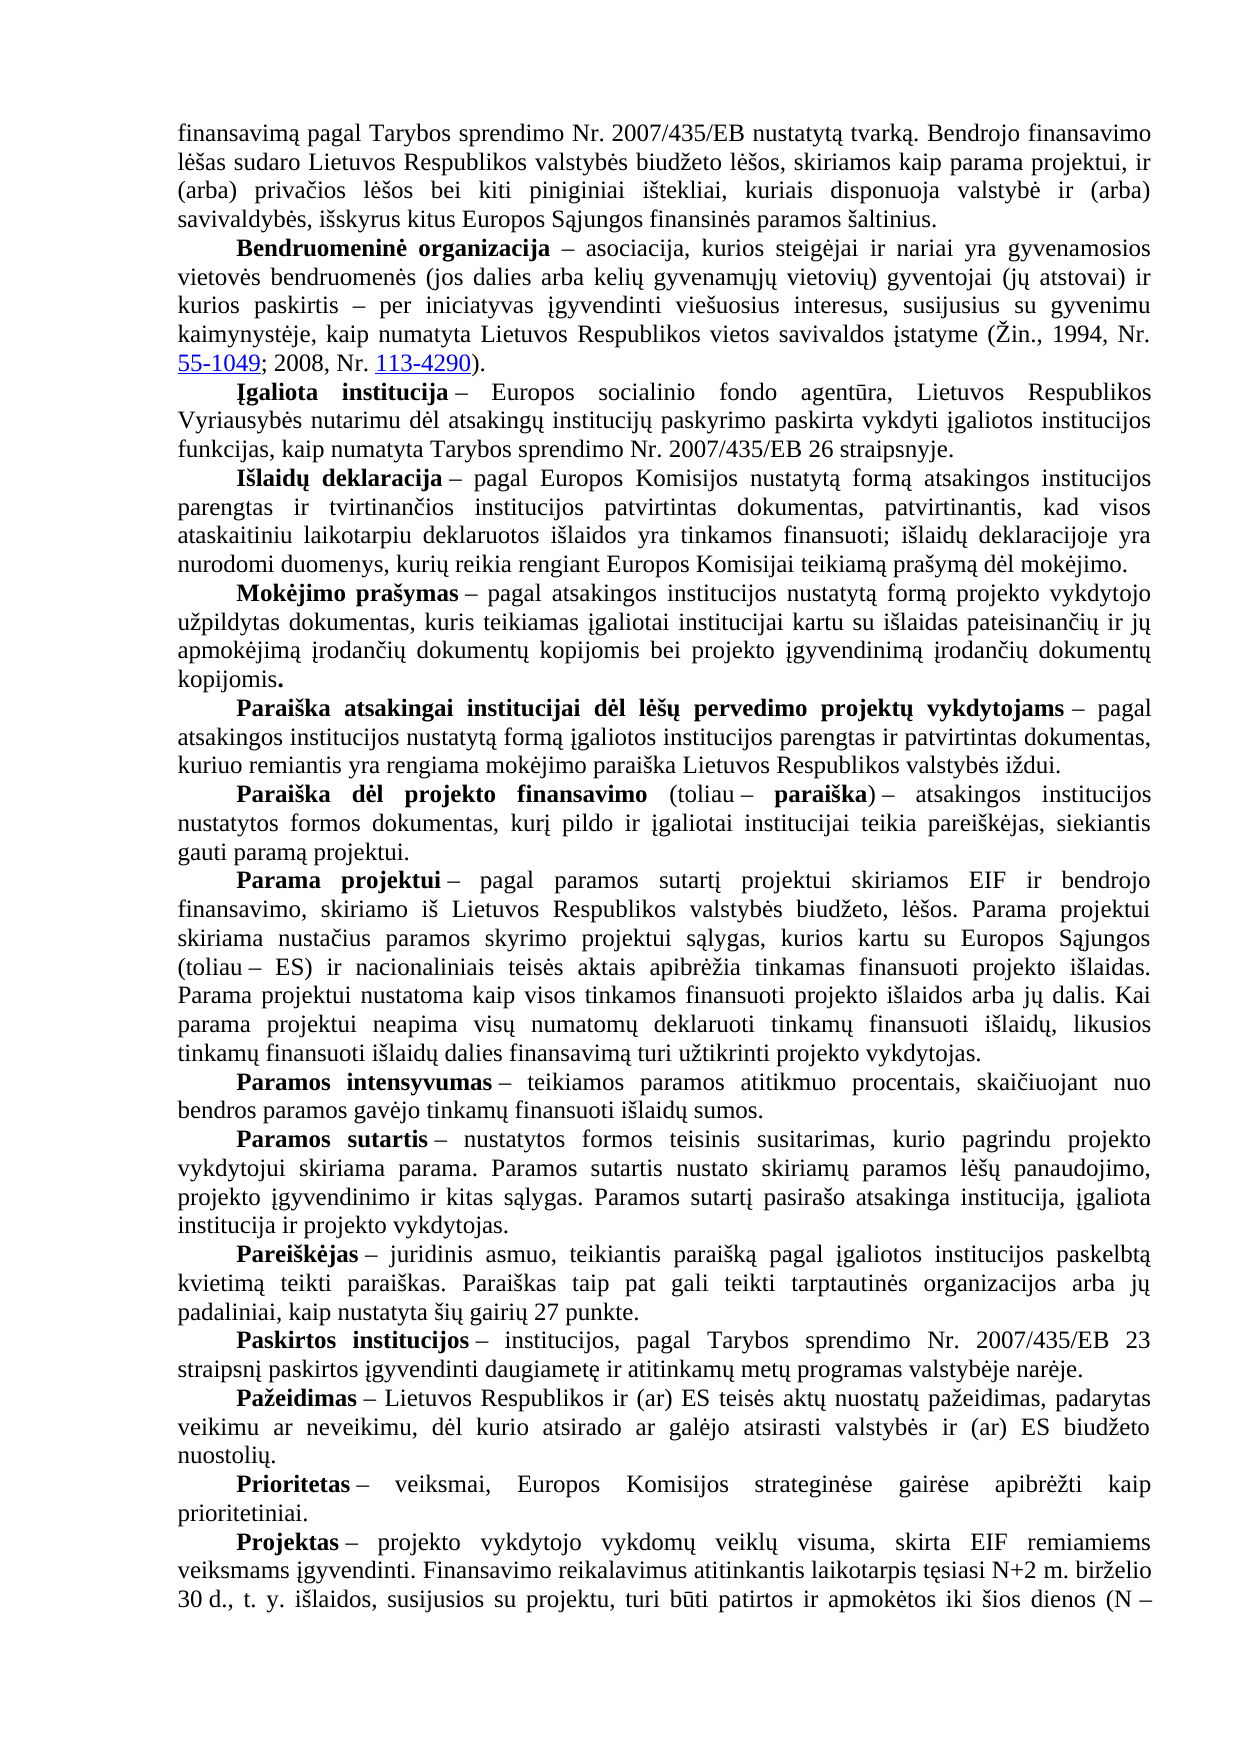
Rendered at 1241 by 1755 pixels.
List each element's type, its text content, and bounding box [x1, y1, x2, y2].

text Išlaidų deklaracija – pagal Europos Komisijos nustatytą formą atsakingos institucijos parengtas ir tvirtinančios institucijos patvirtintas dokumentas, patvirtinantis, kad visos ataskaitiniu laikotarpiu deklaruotos išlaidos yra tinkamos finansuoti; išlaidų deklaracijoje yra nurodomi duomenys, kurių reikia rengiant Europos Komisijai teikiamą prašymą dėl mokėjimo. [177, 463, 1152, 578]
text Paramos intensyvumas – teikiamos paramos atitikmuo procentais, skaičiuojant nuo bendros paramos gavėjo tinkamų finansuoti išlaidų sumos. [177, 1067, 1152, 1124]
text Įgaliota institucija – Europos socialinio fondo agentūra, Lietuvos Respublikos Vyriausybės nutarimu dėl atsakingų institucijų paskyrimo paskirta vykdyti įgaliotos institucijos funkcijas, kaip numatyta Tarybos sprendimo Nr. 2007/435/EB 26 straipsnyje. [177, 377, 1152, 463]
text Pareiškėjas – juridinis asmuo, teikiantis paraišką pagal įgaliotos institucijos paskelbtą kvietimą teikti paraiškas. Paraiškas taip pat gali teikti tarptautinės organizacijos arba jų padaliniai, kaip nustatyta šių gairių 27 punkte. [177, 1239, 1152, 1326]
text Mokėjimo prašymas – pagal atsakingos institucijos nustatytą formą projekto vykdytojo užpildytas dokumentas, kuris teikiamas įgaliotai institucijai kartu su išlaidas pateisinančių ir jų apmokėjimą įrodančių dokumentų kopijomis bei projekto įgyvendinimą įrodančių dokumentų kopijomis. [177, 578, 1152, 693]
text Prioritetas – veiksmai, Europos Komisijos strateginėse gairėse apibrėžti kaip prioritetiniai. [177, 1469, 1152, 1527]
text Parama projektui – pagal paramos sutartį projektui skiriamos EIF ir bendrojo finansavimo, skiriamo iš Lietuvos Respublikos valstybės biudžeto, lėšos. Parama projektui skiriama nustačius paramos skyrimo projektui sąlygas, kurios kartu su Europos Sąjungos (toliau – ES) ir nacionaliniais teisės aktais apibrėžia tinkamas finansuoti projekto išlaidas. Parama projektui nustatoma kaip visos tinkamos finansuoti projekto išlaidos arba jų dalis. Kai parama projektui neapima visų numatomų deklaruoti tinkamų finansuoti išlaidų, likusios tinkamų finansuoti išlaidų dalies finansavimą turi užtikrinti projekto vykdytojas. [177, 866, 1152, 1067]
text Pažeidimas – Lietuvos Respublikos ir (ar) ES teisės aktų nuostatų pažeidimas, padarytas veikimu ar neveikimu, dėl kurio atsirado ar galėjo atsirasti valstybės ir (ar) ES biudžeto nuostolių. [177, 1383, 1152, 1469]
text Bendruomeninė organizacija – asociacija, kurios steigėjai ir nariai yra gyvenamosios vietovės bendruomenės (jos dalies arba kelių gyvenamųjų vietovių) gyventojai (jų atstovai) ir kurios paskirtis – per iniciatyvas įgyvendinti viešuosius interesus, susijusius su gyvenimu kaimynystėje, kaip numatyta Lietuvos Respublikos vietos savivaldos įstatyme (Žin., 1994, Nr. 55-1049; 2008, Nr. 113-4290). [177, 233, 1152, 377]
text Projektas – projekto vykdytojo vykdomų veiklų visuma, skirta EIF remiamiems veiksmams įgyvendinti. Finansavimo reikalavimus atitinkantis laikotarpis tęsiasi N+2 m. birželio 30 d., t. y. išlaidos, susijusios su projektu, turi būti patirtos ir apmokėtos iki šios dienos (N – [177, 1527, 1152, 1613]
text Paraiška dėl projekto finansavimo (toliau – paraiška) – atsakingos institucijos nustatytos formos dokumentas, kurį pildo ir įgaliotai institucijai teikia pareiškėjas, siekiantis gauti paramą projektui. [177, 779, 1152, 866]
text Paraiška atsakingai institucijai dėl lėšų pervedimo projektų vykdytojams – pagal atsakingos institucijos nustatytą formą įgaliotos institucijos parengtas ir patvirtintas dokumentas, kuriuo remiantis yra rengiama mokėjimo paraiška Lietuvos Respublikos valstybės iždui. [177, 693, 1152, 779]
text Paramos sutartis – nustatytos formos teisinis susitarimas, kurio pagrindu projekto vykdytojui skiriama parama. Paramos sutartis nustato skiriamų paramos lėšų panaudojimo, projekto įgyvendinimo ir kitas sąlygas. Paramos sutartį pasirašo atsakinga institucija, įgaliota institucija ir projekto vykdytojas. [177, 1124, 1152, 1239]
text Paskirtos institucijos – institucijos, pagal Tarybos sprendimo Nr. 2007/435/EB 23 straipsnį paskirtos įgyvendinti daugiametę ir atitinkamų metų programas valstybėje narėje. [177, 1326, 1152, 1383]
text finansavimą pagal Tarybos sprendimo Nr. 2007/435/EB nustatytą tvarką. Bendrojo finansavimo lėšas sudaro Lietuvos Respublikos valstybės biudžeto lėšos, skiriamos kaip parama projektui, ir (arba) privačios lėšos bei kiti piniginiai ištekliai, kuriais disponuoja valstybė ir (arba) savivaldybės, išskyrus kitus Europos Sąjungos finansinės paramos šaltinius. [177, 118, 1152, 233]
